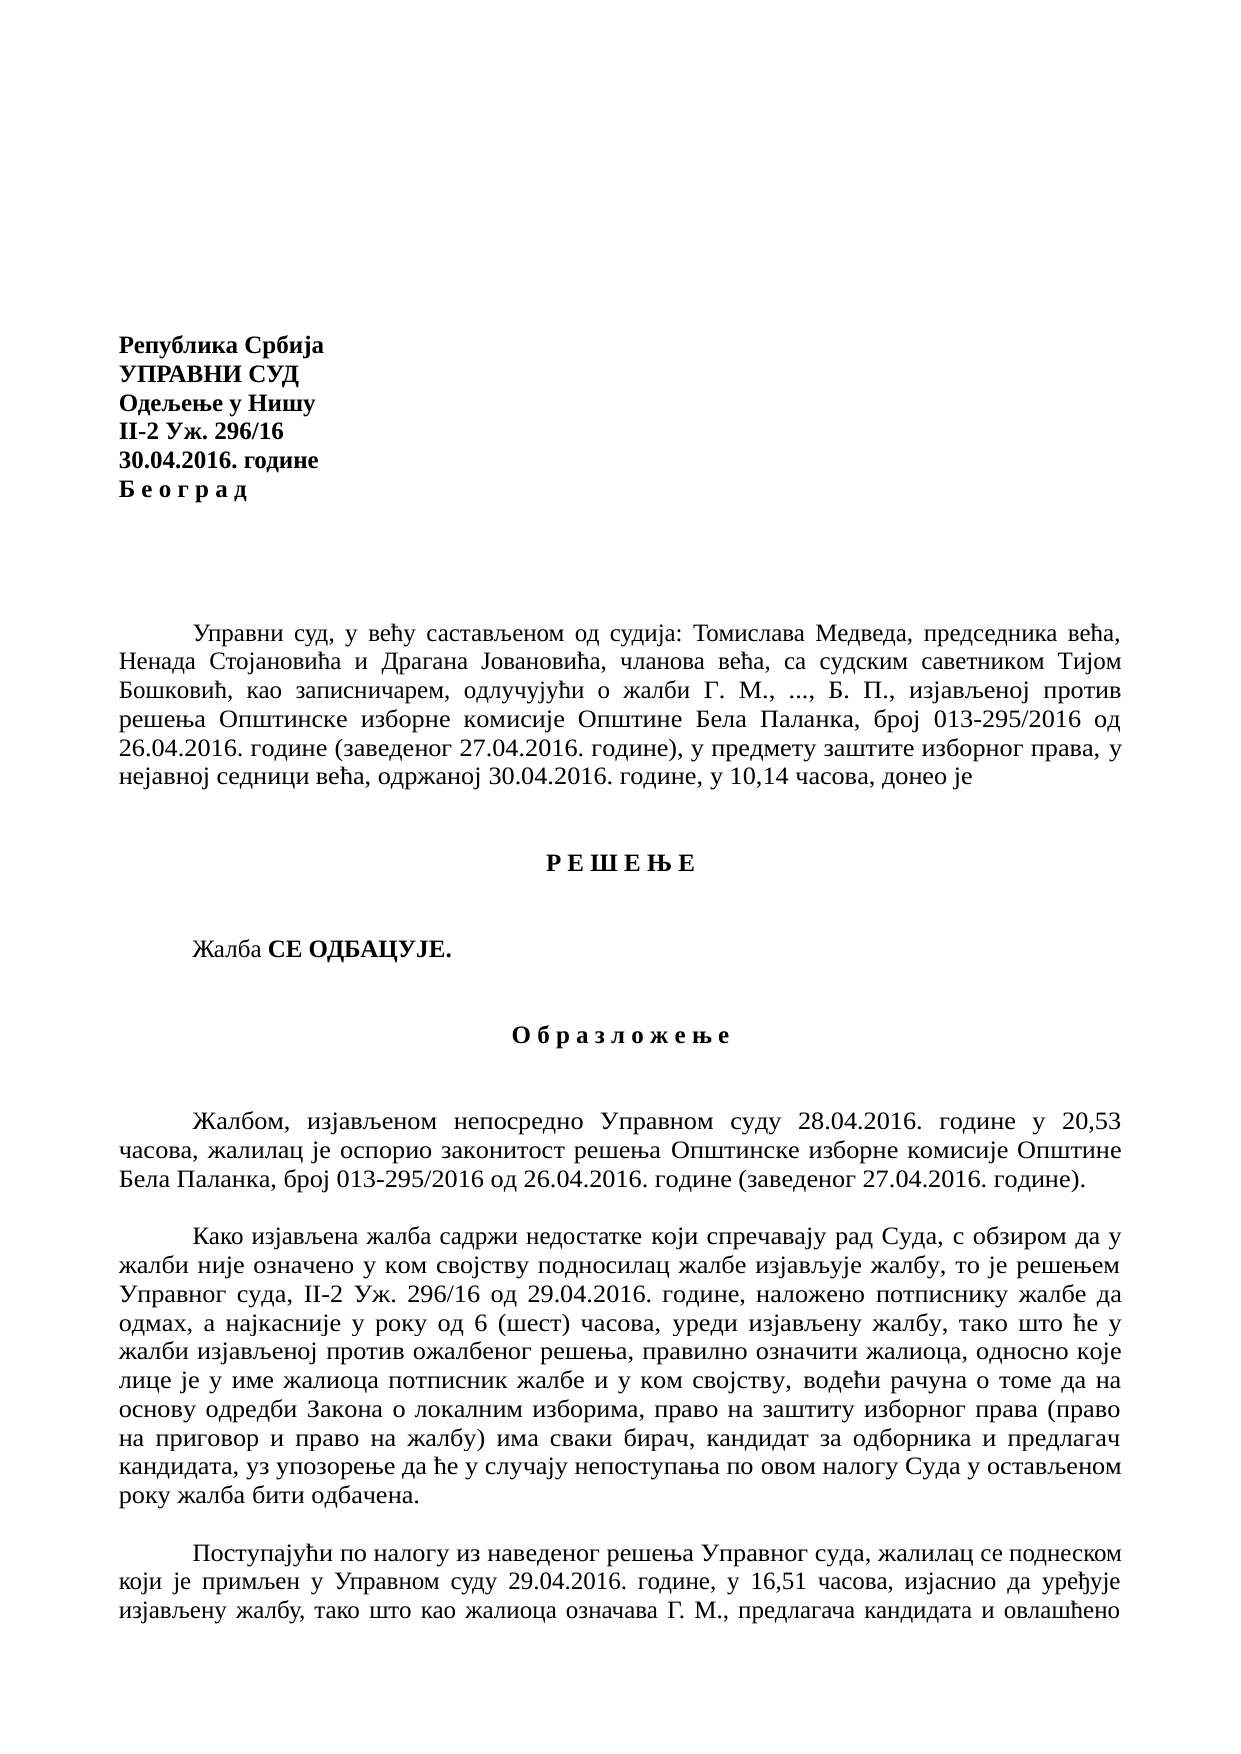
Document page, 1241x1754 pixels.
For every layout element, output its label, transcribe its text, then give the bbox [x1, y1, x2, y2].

text УПРАВНИ СУД [118, 359, 1122, 388]
text Жалбом, изјављеном непосредно Управном суду 28.04.2016. године у 20,53 часова, жалилац је оспорио законитост решења Општинске изборне комисије Општине Бела Паланка, број 013-295/2016 од 26.04.2016. године (заведеног 27.04.2016. године). [118, 1106, 1122, 1193]
text Република Србија [118, 118, 1122, 359]
text Управни суд, у већу састављеном од судија: Томислава Медведа, председника већа, Ненада Стојановића и Драгана Јовановића, чланова већа, са судским саветником Тијом Бошковић, као записничарем, одлучујући о жалби Г. М., ..., Б. П., изјављеној против решења Општинске изборне комисије Општине Бела Паланка, број 013-295/2016 од 26.04.2016. године (заведеног 27.04.2016. године), у предмету заштите изборног права, у нејавној седници већа, одржаној 30.04.2016. године, у 10,14 часова, донео је [118, 618, 1122, 790]
text Поступајући по налогу из наведеног решења Управног суда, жалилац се поднеском који је примљен у Управном суду 29.04.2016. године, у 16,51 часова, изјаснио да уређује изјављену жалбу, тако што као жалиоца означава Г. М., предлагача кандидата и овлашћено [118, 1538, 1122, 1624]
text Одељење у Нишу [118, 388, 1122, 416]
text О б р а з л о ж е њ е [118, 1020, 1122, 1049]
text Р Е Ш Е Њ Е [118, 848, 1122, 876]
text 30.04.2016. године [118, 445, 1122, 474]
text II-2 Уж. 296/16 [118, 416, 1122, 445]
text Како изјављена жалба садржи недостатке који спречавају рад Суда, с обзиром да у жалби није означено у ком својству подносилац жалбе изјављује жалбу, то је решењем Управног суда, II-2 Уж. 296/16 од 29.04.2016. године, наложено потписнику жалбе да одмах, а најкасније у року од 6 (шест) часова, уреди изјављену жалбу, тако што ће у жалби изјављеној против ожалбеног решења, правилно означити жалиоца, односно које лице је у име жалиоца потписник жалбе и у ком својству, водећи рачуна о томе да на основу одредби Закона о локалним изборима, право на заштиту изборног права (право на приговор и право на жалбу) има сваки бирач, кандидат за одборника и предлагач кандидата, уз упозорење да ће у случају непоступања по овом налогу Суда у остављеном року жалба бити одбачена. [118, 1221, 1122, 1509]
text Жалба СЕ ОДБАЦУЈЕ. [118, 934, 1122, 963]
text Б е о г р а д [118, 474, 1122, 503]
